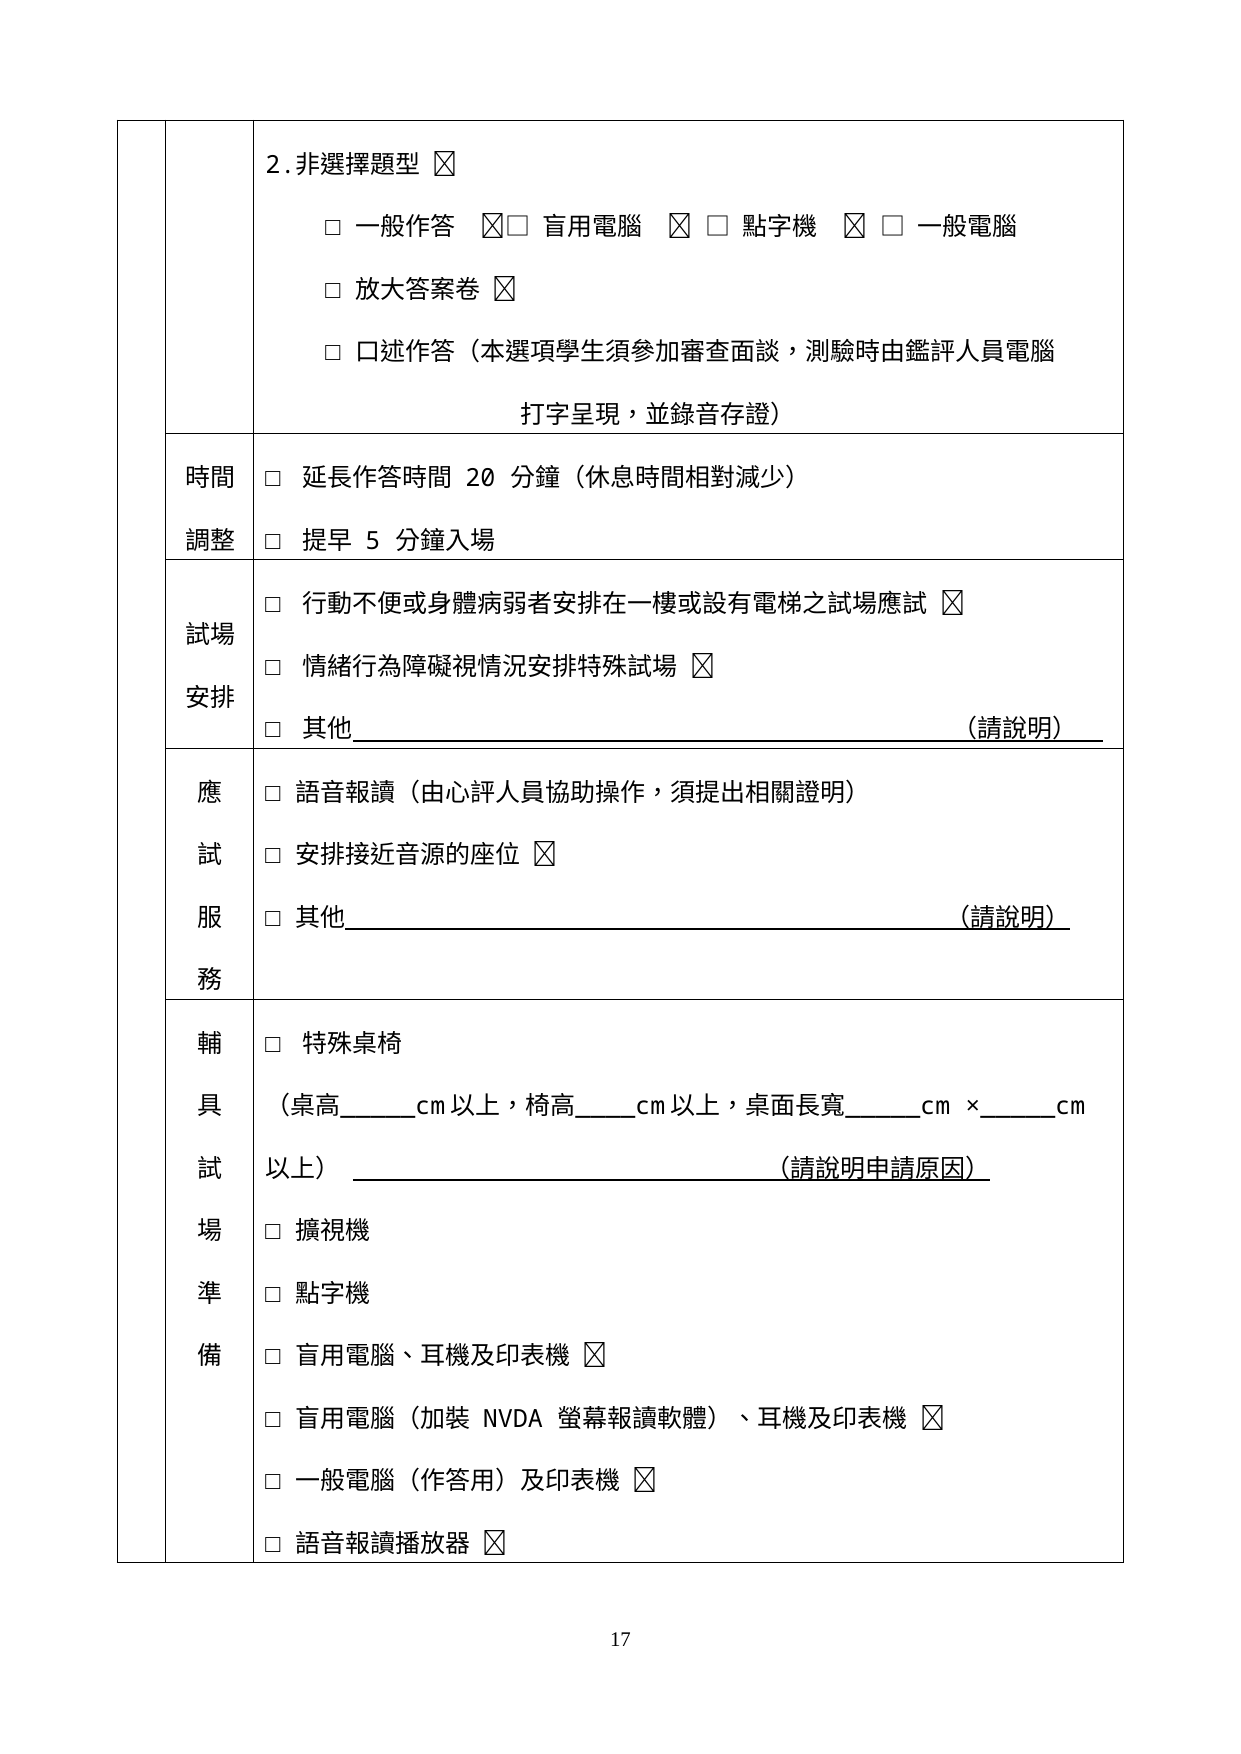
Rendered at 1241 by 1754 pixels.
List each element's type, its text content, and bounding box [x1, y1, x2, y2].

table_cell 時間 調整 [166, 434, 253, 559]
table_cell 試場 安排 [166, 560, 253, 748]
table_cell 行動不便或身體病弱者安排在一樓或設有電梯之試場應試  情緒行為障礙視情況安排特殊試場  其他 （請說明） [254, 560, 1123, 748]
table_cell 輔 具 試 場 準 備 [166, 1000, 253, 1562]
table_cell 延長作答時間 20 分鐘（休息時間相對減少） 提早 5 分鐘入場 [254, 434, 1123, 559]
table_cell 應 試 服 務 [166, 749, 253, 999]
table_cell □ 語音報讀（由心評人員協助操作，須提出相關證明） □ 安排接近音源的座位  □ 其他 （請說明） [254, 749, 1123, 999]
table_cell [166, 121, 253, 433]
table_cell 特殊桌椅 （桌高_____cm以上，椅高____cm以上，桌面長寬_____cm ×_____cm 以上） （請說明申請原因） □ 擴視機 □ 點字機 □ 盲用電腦、耳機及印表機  □ 盲用電腦（加裝 NVDA 螢幕報讀軟體）、耳機及印表機  □ 一般電腦（作答用）及印表機  □ 語音報讀播放器  [254, 1000, 1123, 1562]
table_cell [118, 121, 165, 1562]
table_cell 2.非選擇題型  □ 一般作答 □ 盲用電腦  □ 點字機  □ 一般電腦 □ 放大答案卷  □ 口述作答（本選項學生須參加審查面談，測驗時由鑑評人員電腦 打字呈現，並錄音存證） [254, 121, 1123, 433]
